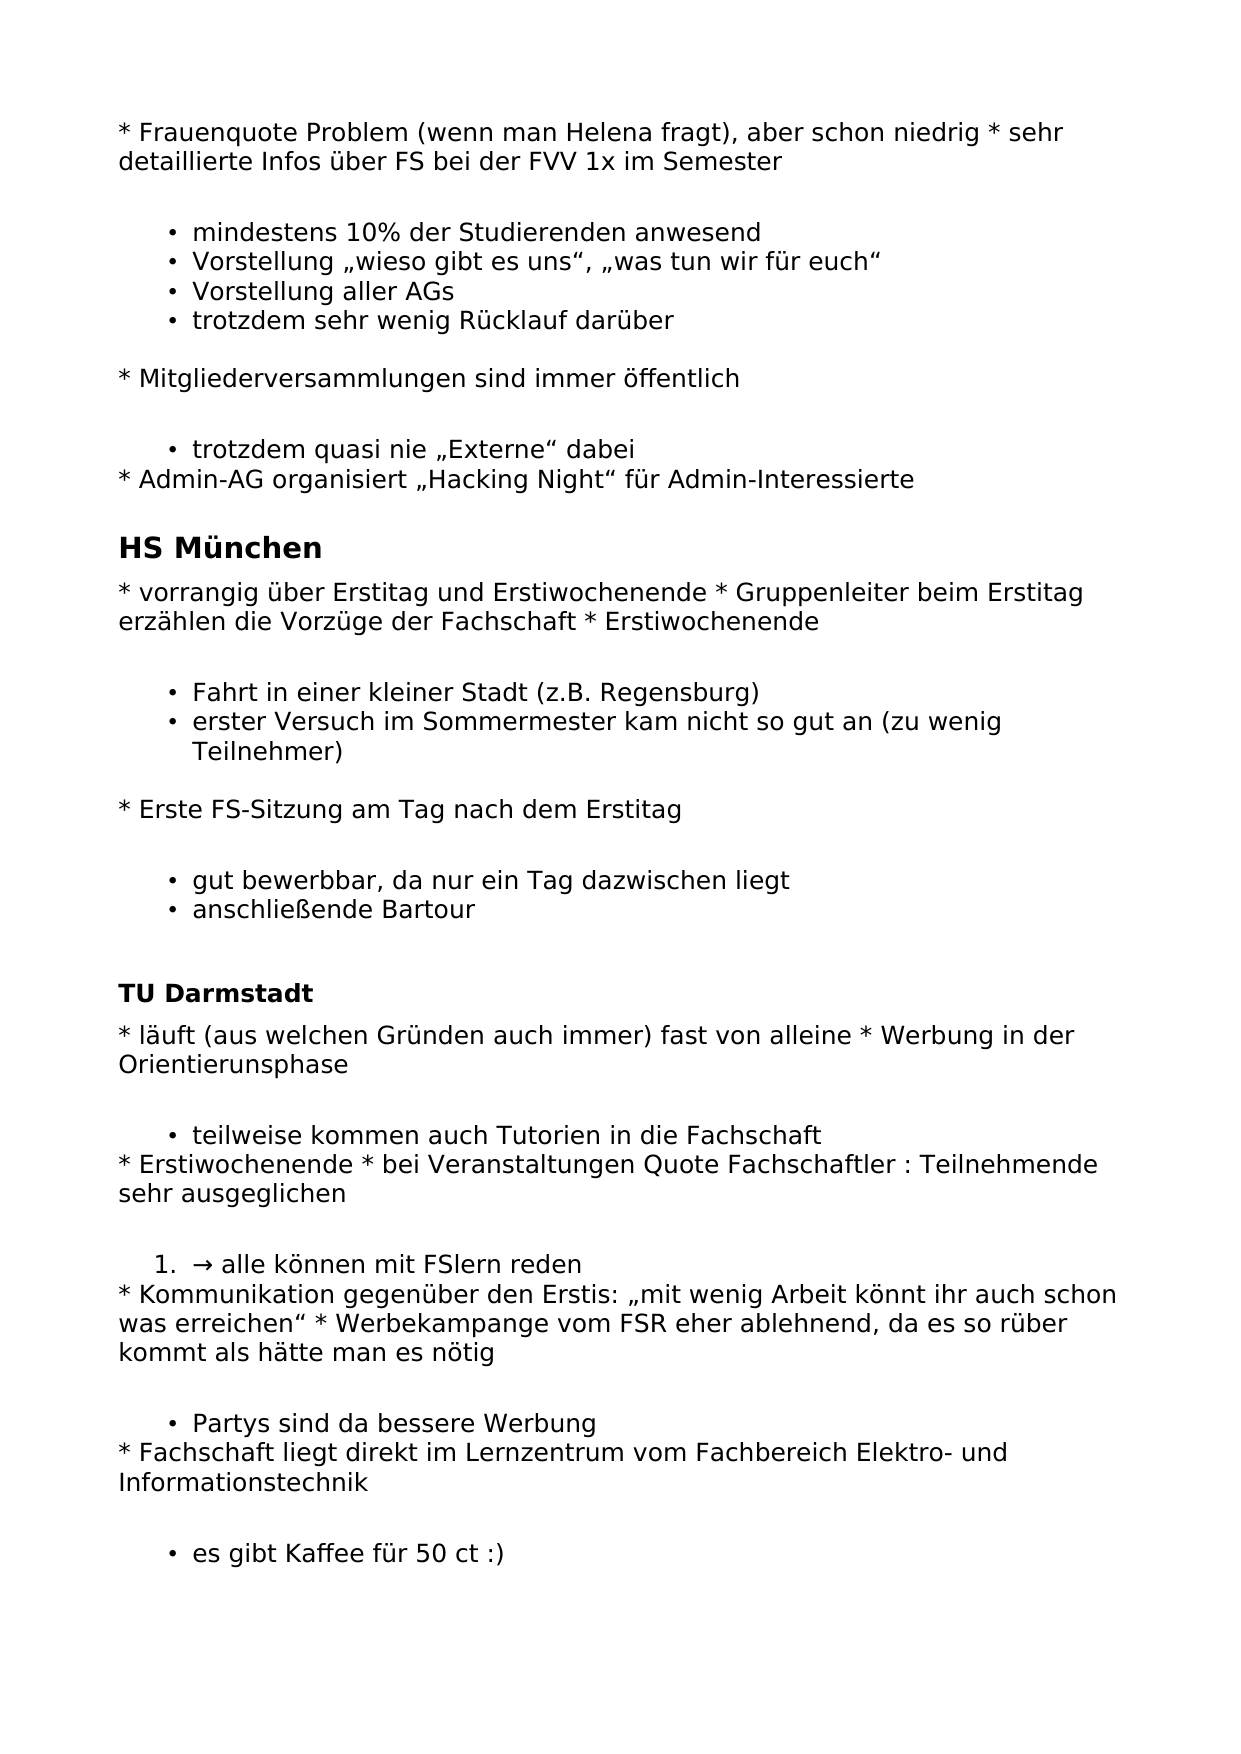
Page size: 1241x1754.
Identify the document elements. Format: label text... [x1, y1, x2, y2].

text * Kommunikation gegenüber den Erstis: „mit wenig Arbeit könnt ihr auch schon was erreichen“ * Werbekampange vom FSR eher ablehnend, da es so rüber kommt als hätte man es nötig [118, 1280, 1122, 1367]
list Vorstellung „wieso gibt es uns“, „was tun wir für euch“ [177, 248, 1122, 277]
text * Admin-AG organisiert „Hacking Night“ für Admin-Interessierte [118, 465, 1122, 494]
text * Fachschaft liegt direkt im Lernzentrum vom Fachbereich Elektro- und Informationstechnik [118, 1438, 1122, 1497]
list trotzdem quasi nie „Externe“ dabei [177, 436, 1122, 465]
list Partys sind da bessere Werbung [177, 1409, 1122, 1438]
list Fahrt in einer kleiner Stadt (z.B. Regensburg) [177, 678, 1122, 707]
text * läuft (aus welchen Gründen auch immer) fast von alleine * Werbung in der Orientierunsphase [118, 1021, 1122, 1079]
subtitle HS München [118, 532, 1122, 566]
list teilweise kommen auch Tutorien in die Fachschaft [177, 1121, 1122, 1150]
subtitle TU Darmstadt [118, 979, 1122, 1008]
list mindestens 10% der Studierenden anwesend [177, 218, 1122, 248]
text * Frauenquote Problem (wenn man Helena fragt), aber schon niedrig * sehr detaillierte Infos über FS bei der FVV 1x im Semester [118, 118, 1122, 176]
list gut bewerbbar, da nur ein Tag dazwischen liegt [177, 866, 1122, 896]
list Vorstellung aller AGs [177, 277, 1122, 306]
list → alle können mit FSlern reden [177, 1251, 1122, 1280]
list erster Versuch im Sommermester kam nicht so gut an (zu wenig Teilnehmer) [177, 707, 1122, 766]
list es gibt Kaffee für 50 ct :) [177, 1539, 1122, 1568]
text * Erstiwochenende * bei Veranstaltungen Quote Fachschaftler : Teilnehmende sehr ausgeglichen [118, 1150, 1122, 1209]
list trotzdem sehr wenig Rücklauf darüber [177, 306, 1122, 335]
list anschließende Bartour [177, 896, 1122, 925]
text * vorrangig über Erstitag und Erstiwochenende * Gruppenleiter beim Erstitag erzählen die Vorzüge der Fachschaft * Erstiwochenende [118, 578, 1122, 636]
text * Mitgliederversammlungen sind immer öffentlich [118, 364, 1122, 394]
text * Erste FS-Sitzung am Tag nach dem Erstitag [118, 795, 1122, 824]
